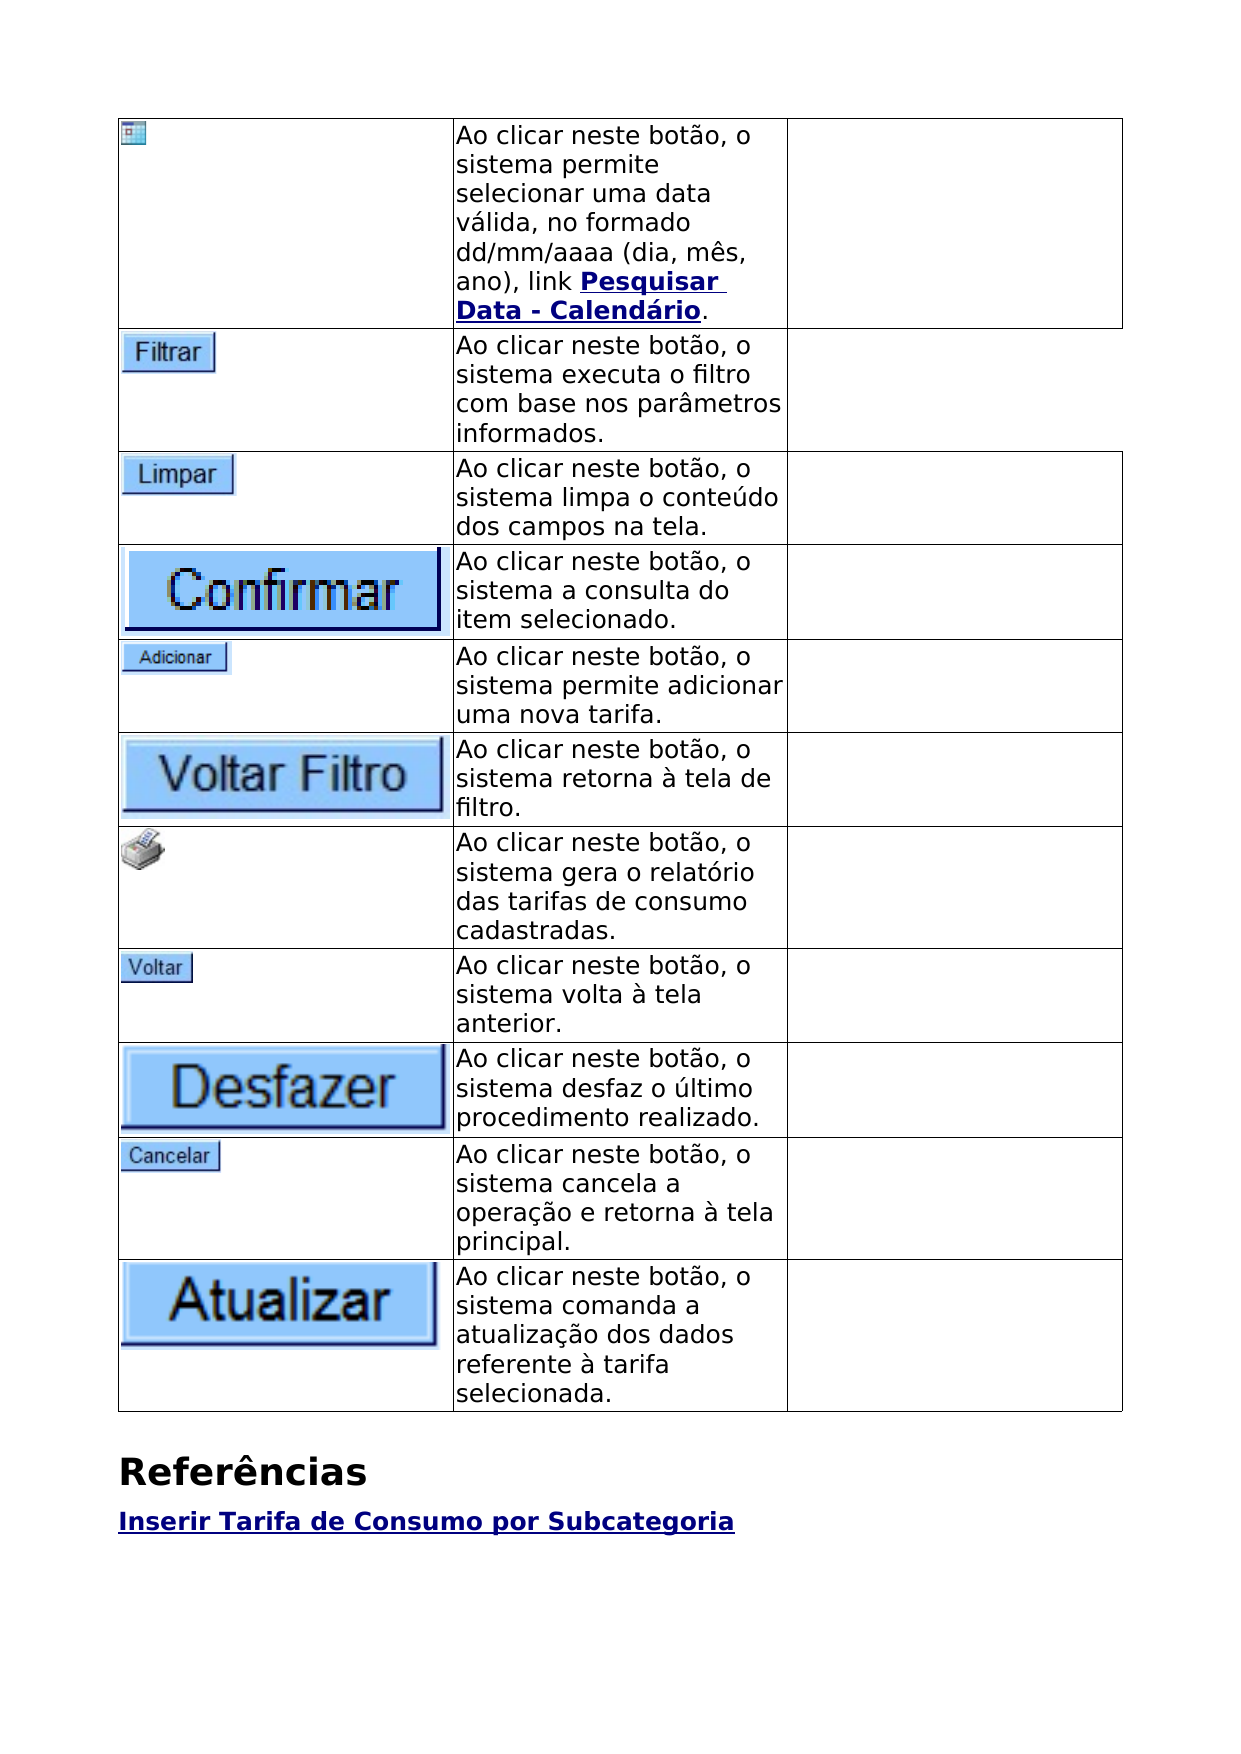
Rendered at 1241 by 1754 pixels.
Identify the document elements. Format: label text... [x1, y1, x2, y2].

table_cell [788, 1043, 1122, 1137]
table_cell Ao clicar neste botão, o sistema cancela a operação e retorna à tela principal. [454, 1138, 787, 1259]
table_cell Ao clicar neste botão, o sistema desfaz o último procedimento realizado. [454, 1043, 787, 1137]
table_cell [119, 949, 453, 1042]
picture [121, 828, 165, 870]
table_cell [119, 640, 453, 732]
picture [121, 951, 193, 983]
table_cell [788, 827, 1122, 948]
table_cell [788, 640, 1122, 732]
table_cell [119, 545, 453, 639]
picture [121, 453, 237, 496]
picture [121, 547, 450, 636]
table_cell Ao clicar neste botão, o sistema a consulta do item selecionado. [454, 545, 787, 639]
table_cell [119, 452, 453, 544]
table_cell [119, 329, 453, 451]
picture [121, 331, 217, 374]
table_cell [788, 949, 1122, 1042]
picture [121, 121, 147, 145]
table_cell Ao clicar neste botão, o sistema permite selecionar uma data válida, no formado dd/mm/aaaa (dia, mês, ano), link Pesquisar Data - Calendário. [454, 119, 787, 328]
table_cell [788, 119, 1122, 328]
table_cell [119, 1138, 453, 1259]
table_cell [788, 452, 1122, 544]
table_cell [788, 1138, 1122, 1259]
picture [121, 1262, 450, 1350]
table_cell Ao clicar neste botão, o sistema volta à tela anterior. [454, 949, 787, 1042]
table_cell [788, 1260, 1122, 1411]
table_cell [788, 545, 1122, 639]
table_cell Ao clicar neste botão, o sistema limpa o conteúdo dos campos na tela. [454, 452, 787, 544]
text Inserir Tarifa de Consumo por Subcategoria [118, 1507, 1122, 1536]
table_cell [119, 1260, 453, 1411]
table_cell [119, 1043, 453, 1137]
picture [121, 1044, 450, 1134]
subtitle Referências [118, 1451, 1122, 1495]
picture [121, 735, 450, 819]
table_cell [119, 119, 453, 328]
picture [121, 641, 232, 675]
table_cell [119, 827, 453, 948]
table_cell Ao clicar neste botão, o sistema retorna à tela de filtro. [454, 733, 787, 826]
table_cell [788, 733, 1122, 826]
table_cell Ao clicar neste botão, o sistema permite adicionar uma nova tarifa. [454, 640, 787, 732]
table_cell Ao clicar neste botão, o sistema comanda a atualização dos dados referente à tarifa selecionada. [454, 1260, 787, 1411]
picture [121, 1139, 222, 1173]
table_cell [119, 733, 453, 826]
table_cell Ao clicar neste botão, o sistema executa o filtro com base nos parâmetros informados. [454, 329, 787, 451]
table_cell Ao clicar neste botão, o sistema gera o relatório das tarifas de consumo cadastradas. [454, 827, 787, 948]
